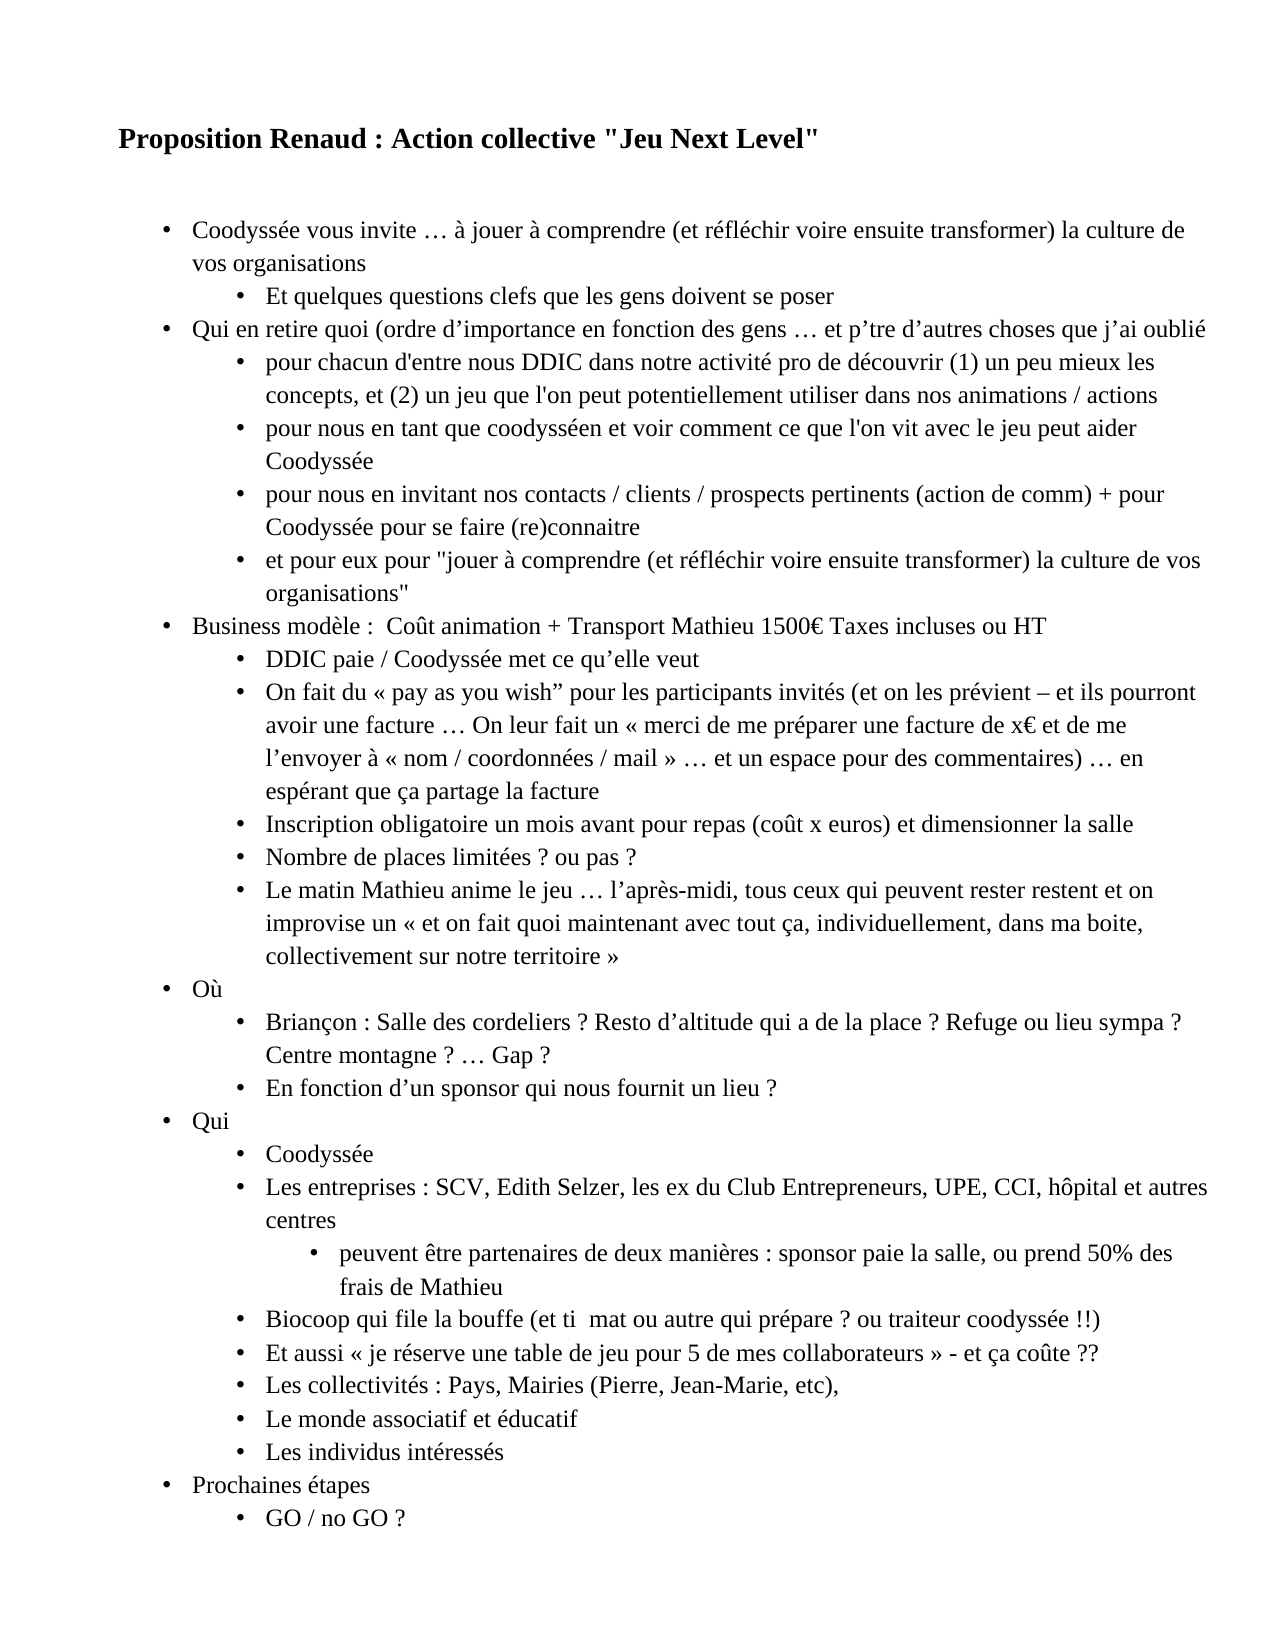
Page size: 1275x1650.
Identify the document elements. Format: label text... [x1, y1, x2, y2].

subtitle Proposition Renaud : Action collective "Jeu Next Level" [118, 121, 1216, 155]
list Où [162, 974, 1216, 1003]
list Coodyssée [236, 1139, 1216, 1168]
list Le monde associatif et éducatif [236, 1404, 1216, 1432]
list Les individus intéressés [236, 1437, 1216, 1465]
list Nombre de places limitées ? ou pas ? [236, 842, 1216, 871]
list On fait du « pay as you wish” pour les participants invités (et on les prévient – et ils pourront avoir une facture … On leur fait un « merci de me préparer une facture de x€ et de me l’envoyer à « nom / coordonnées / mail » … et un espace pour des commentaires) … en espérant que ça partage la facture [236, 677, 1216, 805]
list et pour eux pour "jouer à comprendre (et réfléchir voire ensuite transformer) la culture de vos organisations" [236, 545, 1216, 607]
list pour nous en invitant nos contacts / clients / prospects pertinents (action de comm) + pour Coodyssée pour se faire (re)connaitre [236, 479, 1216, 541]
list Les collectivités : Pays, Mairies (Pierre, Jean-Marie, etc), [236, 1371, 1216, 1399]
list Et quelques questions clefs que les gens doivent se poser [236, 281, 1216, 310]
list pour nous en tant que coodysséen et voir comment ce que l'on vit avec le jeu peut aider Coodyssée [236, 413, 1216, 475]
list Le matin Mathieu anime le jeu … l’après-midi, tous ceux qui peuvent rester restent et on improvise un « et on fait quoi maintenant avec tout ça, individuellement, dans ma boite, collectivement sur notre territoire » [236, 875, 1216, 970]
list Qui en retire quoi (ordre d’importance en fonction des gens … et p’tre d’autres choses que j’ai oublié [162, 314, 1216, 343]
list Briançon : Salle des cordeliers ? Resto d’altitude qui a de la place ? Refuge ou lieu sympa ? Centre montagne ? … Gap ? [236, 1007, 1216, 1069]
list pour chacun d'entre nous DDIC dans notre activité pro de découvrir (1) un peu mieux les concepts, et (2) un jeu que l'on peut potentiellement utiliser dans nos animations / actions [236, 347, 1216, 409]
list Biocoop qui file la bouffe (et ti mat ou autre qui prépare ? ou traiteur coodyssée !!) [236, 1304, 1216, 1333]
list peuvent être partenaires de deux manières : sponsor paie la salle, ou prend 50% des frais de Mathieu [309, 1238, 1216, 1300]
list Prochaines étapes [162, 1470, 1216, 1498]
list Et aussi « je réserve une table de jeu pour 5 de mes collaborateurs » - et ça coûte ?? [236, 1338, 1216, 1366]
list Qui [162, 1106, 1216, 1135]
list GO / no GO ? [236, 1503, 1216, 1531]
list DDIC paie / Coodyssée met ce qu’elle veut [236, 644, 1216, 673]
list En fonction d’un sponsor qui nous fournit un lieu ? [236, 1073, 1216, 1102]
list Coodyssée vous invite … à jouer à comprendre (et réfléchir voire ensuite transformer) la culture de vos organisations [162, 215, 1216, 277]
list Les entreprises : SCV, Edith Selzer, les ex du Club Entrepreneurs, UPE, CCI, hôpital et autres centres [236, 1172, 1216, 1234]
list Business modèle : Coût animation + Transport Mathieu 1500€ Taxes incluses ou HT [162, 611, 1216, 640]
list Inscription obligatoire un mois avant pour repas (coût x euros) et dimensionner la salle [236, 809, 1216, 838]
